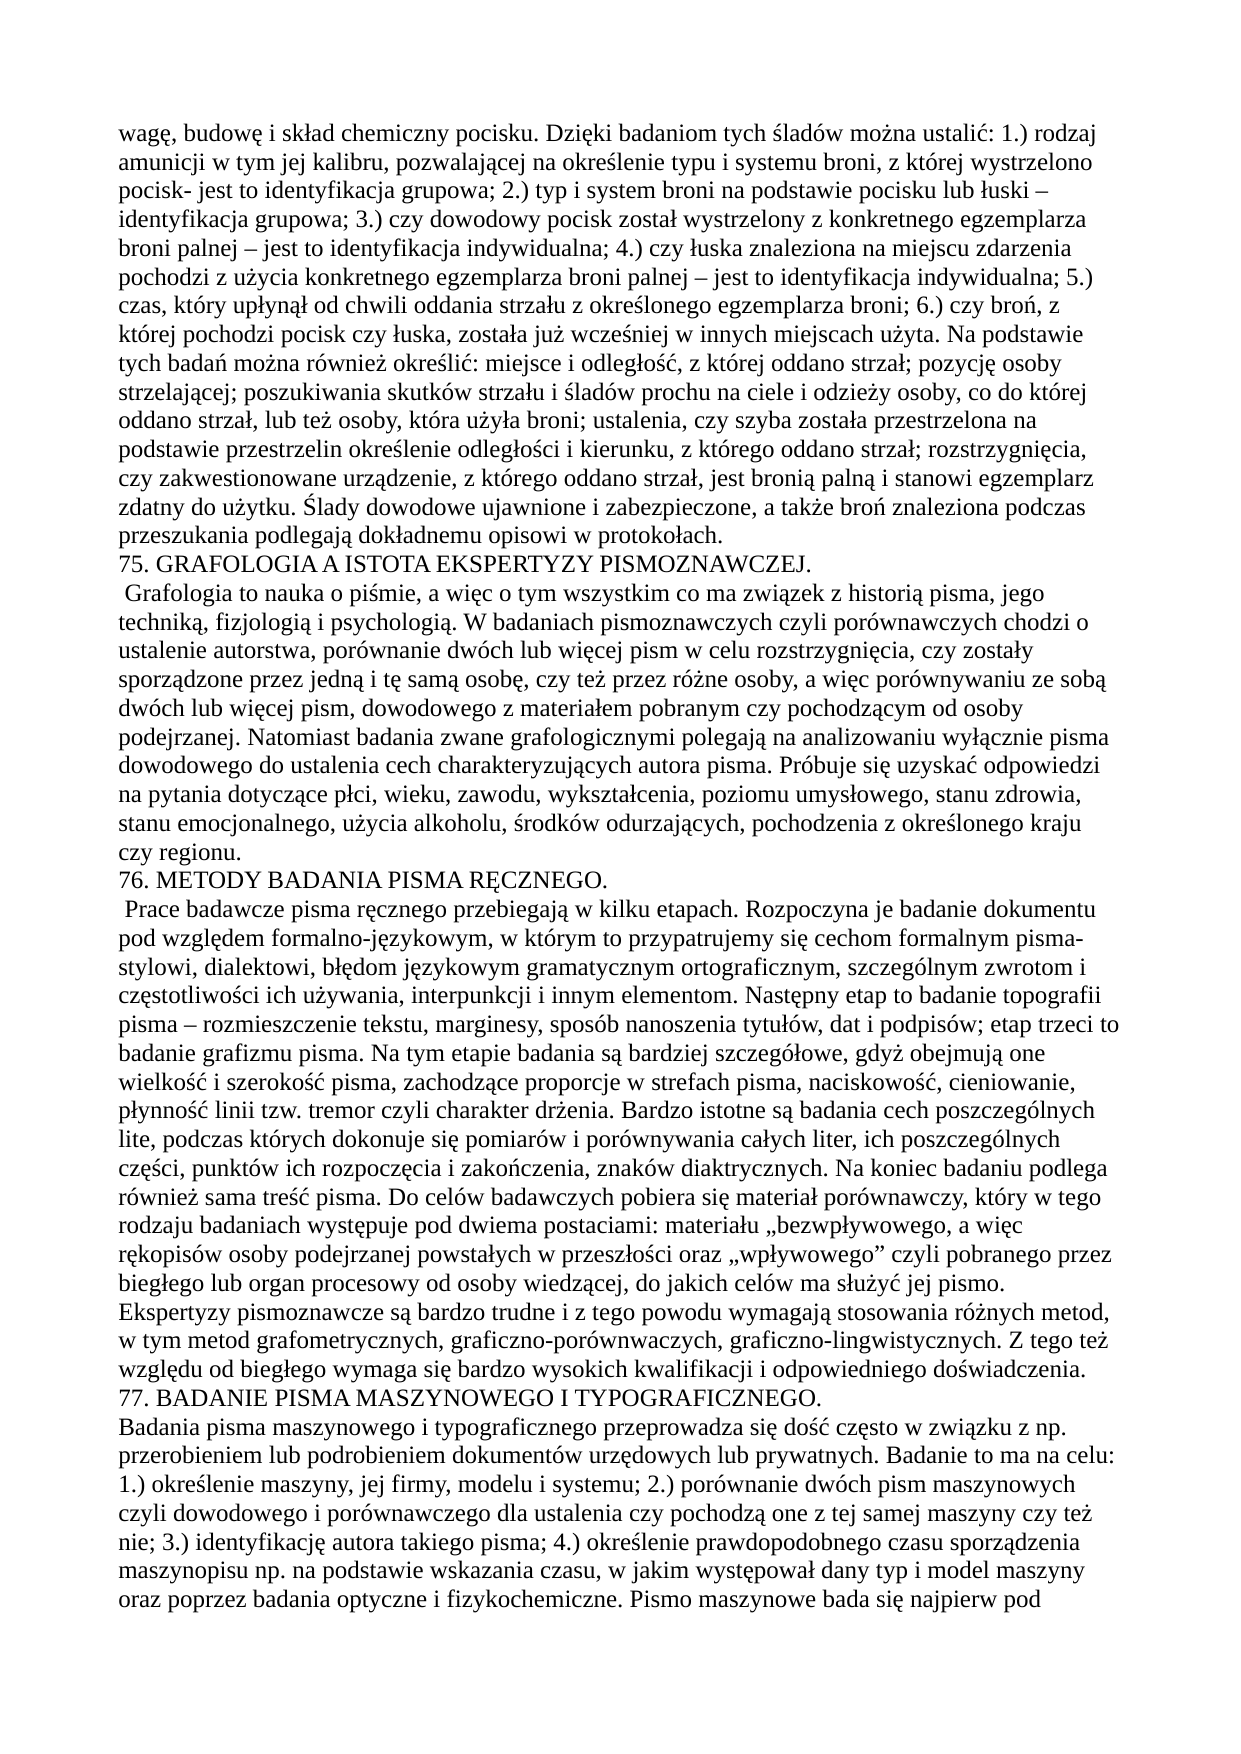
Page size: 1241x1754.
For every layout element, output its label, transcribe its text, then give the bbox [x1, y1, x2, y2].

text Prace badawcze pisma ręcznego przebiegają w kilku etapach. Rozpoczyna je badanie dokumentu pod względem formalno-językowym, w którym to przypatrujemy się cechom formalnym pisma- stylowi, dialektowi, błędom językowym gramatycznym ortograficznym, szczególnym zwrotom i częstotliwości ich używania, interpunkcji i innym elementom. Następny etap to badanie topografii pisma – rozmieszczenie tekstu, marginesy, sposób nanoszenia tytułów, dat i podpisów; etap trzeci to badanie grafizmu pisma. Na tym etapie badania są bardziej szczegółowe, gdyż obejmują one wielkość i szerokość pisma, zachodzące proporcje w strefach pisma, naciskowość, cieniowanie, płynność linii tzw. tremor czyli charakter drżenia. Bardzo istotne są badania cech poszczególnych lite, podczas których dokonuje się pomiarów i porównywania całych liter, ich poszczególnych części, punktów ich rozpoczęcia i zakończenia, znaków diaktrycznych. Na koniec badaniu podlega również sama treść pisma. Do celów badawczych pobiera się materiał porównawczy, który w tego rodzaju badaniach występuje pod dwiema postaciami: materiału „bezwpływowego, a więc rękopisów osoby podejrzanej powstałych w przeszłości oraz „wpływowego” czyli pobranego przez biegłego lub organ procesowy od osoby wiedzącej, do jakich celów ma służyć jej pismo. Ekspertyzy pismoznawcze są bardzo trudne i z tego powodu wymagają stosowania różnych metod, w tym metod grafometrycznych, graficzno-porównwaczych, graficzno-lingwistycznych. Z tego też względu od biegłego wymaga się bardzo wysokich kwalifikacji i odpowiedniego doświadczenia. [118, 894, 1122, 1383]
text wagę, budowę i skład chemiczny pocisku. Dzięki badaniom tych śladów można ustalić: 1.) rodzaj amunicji w tym jej kalibru, pozwalającej na określenie typu i systemu broni, z której wystrzelono pocisk- jest to identyfikacja grupowa; 2.) typ i system broni na podstawie pocisku lub łuski – identyfikacja grupowa; 3.) czy dowodowy pocisk został wystrzelony z konkretnego egzemplarza broni palnej – jest to identyfikacja indywidualna; 4.) czy łuska znaleziona na miejscu zdarzenia pochodzi z użycia konkretnego egzemplarza broni palnej – jest to identyfikacja indywidualna; 5.) czas, który upłynął od chwili oddania strzału z określonego egzemplarza broni; 6.) czy broń, z której pochodzi pocisk czy łuska, została już wcześniej w innych miejscach użyta. Na podstawie tych badań można również określić: miejsce i odległość, z której oddano strzał; pozycję osoby strzelającej; poszukiwania skutków strzału i śladów prochu na ciele i odzieży osoby, co do której oddano strzał, lub też osoby, która użyła broni; ustalenia, czy szyba została przestrzelona na podstawie przestrzelin określenie odległości i kierunku, z którego oddano strzał; rozstrzygnięcia, czy zakwestionowane urządzenie, z którego oddano strzał, jest bronią palną i stanowi egzemplarz zdatny do użytku. Ślady dowodowe ujawnione i zabezpieczone, a także broń znaleziona podczas przeszukania podlegają dokładnemu opisowi w protokołach. [118, 118, 1122, 549]
text 75. GRAFOLOGIA A ISTOTA EKSPERTYZY PISMOZNAWCZEJ. [118, 549, 1122, 578]
text 77. BADANIE PISMA MASZYNOWEGO I TYPOGRAFICZNEGO. [118, 1383, 1122, 1412]
text Badania pisma maszynowego i typograficznego przeprowadza się dość często w związku z np. przerobieniem lub podrobieniem dokumentów urzędowych lub prywatnych. Badanie to ma na celu: 1.) określenie maszyny, jej firmy, modelu i systemu; 2.) porównanie dwóch pism maszynowych czyli dowodowego i porównawczego dla ustalenia czy pochodzą one z tej samej maszyny czy też nie; 3.) identyfikację autora takiego pisma; 4.) określenie prawdopodobnego czasu sporządzenia maszynopisu np. na podstawie wskazania czasu, w jakim występował dany typ i model maszyny oraz poprzez badania optyczne i fizykochemiczne. Pismo maszynowe bada się najpierw pod [118, 1412, 1122, 1613]
text Grafologia to nauka o piśmie, a więc o tym wszystkim co ma związek z historią pisma, jego techniką, fizjologią i psychologią. W badaniach pismoznawczych czyli porównawczych chodzi o ustalenie autorstwa, porównanie dwóch lub więcej pism w celu rozstrzygnięcia, czy zostały sporządzone przez jedną i tę samą osobę, czy też przez różne osoby, a więc porównywaniu ze sobą dwóch lub więcej pism, dowodowego z materiałem pobranym czy pochodzącym od osoby podejrzanej. Natomiast badania zwane grafologicznymi polegają na analizowaniu wyłącznie pisma dowodowego do ustalenia cech charakteryzujących autora pisma. Próbuje się uzyskać odpowiedzi na pytania dotyczące płci, wieku, zawodu, wykształcenia, poziomu umysłowego, stanu zdrowia, stanu emocjonalnego, użycia alkoholu, środków odurzających, pochodzenia z określonego kraju czy regionu. [118, 578, 1122, 866]
text 76. METODY BADANIA PISMA RĘCZNEGO. [118, 866, 1122, 894]
